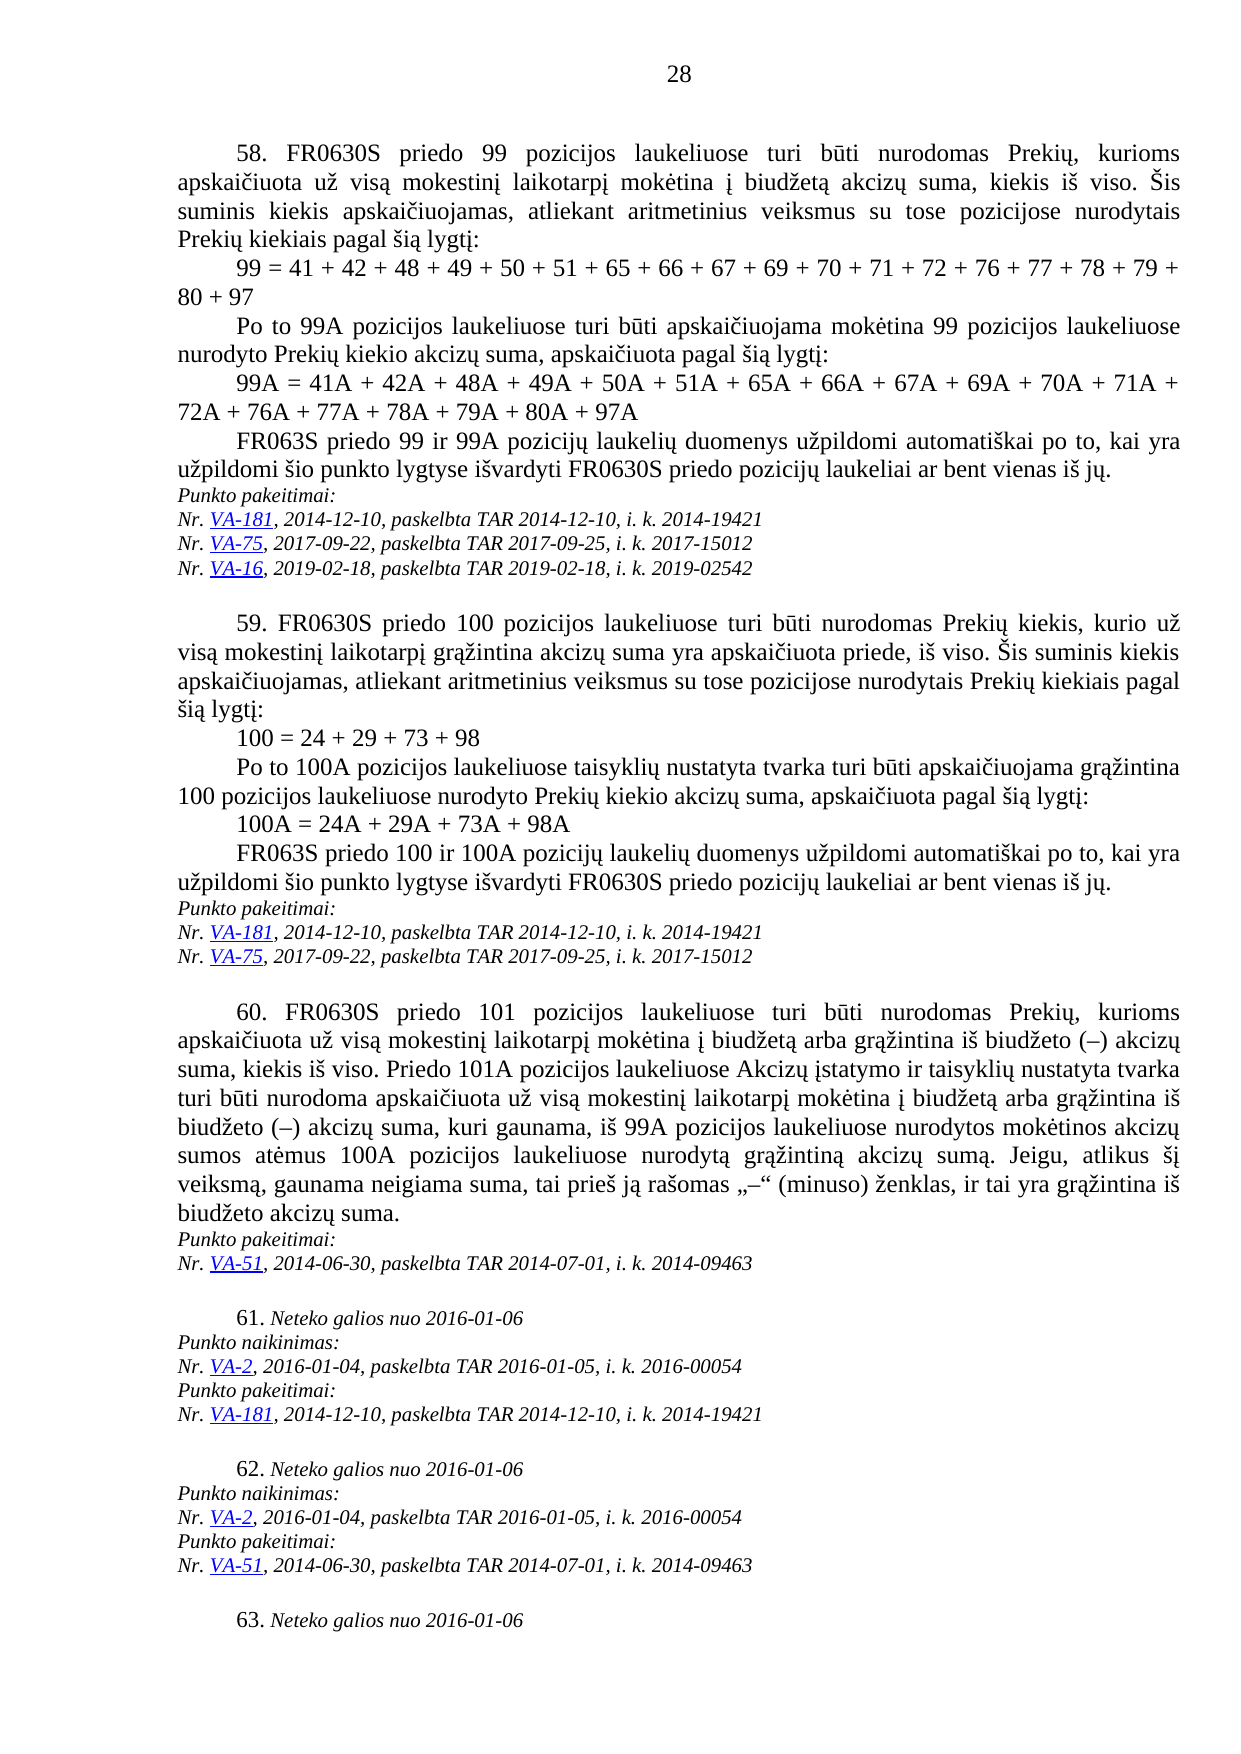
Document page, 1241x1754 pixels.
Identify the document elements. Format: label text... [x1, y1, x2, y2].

text Nr. VA-75, 2017-09-22, paskelbta TAR 2017-09-25, i. k. 2017-15012 [177, 531, 1181, 555]
text 99 = 41 + 42 + 48 + 49 + 50 + 51 + 65 + 66 + 67 + 69 + 70 + 71 + 72 + 76 + 77 + 78 + 79 + 80 + 97 [177, 253, 1181, 311]
text FR063S priedo 99 ir 99A pozicijų laukelių duomenys užpildomi automatiškai po to, kai yra užpildomi šio punkto lygtyse išvardyti FR0630S priedo pozicijų laukeliai ar bent vienas iš jų. [177, 426, 1181, 483]
text 60. FR0630S priedo 101 pozicijos laukeliuose turi būti nurodomas Prekių, kurioms apskaičiuota už visą mokestinį laikotarpį mokėtina į biudžetą arba grąžintina iš biudžeto (–) akcizų suma, kiekis iš viso. Priedo 101A pozicijos laukeliuose Akcizų įstatymo ir taisyklių nustatyta tvarka turi būti nurodoma apskaičiuota už visą mokestinį laikotarpį mokėtina į biudžetą arba grąžintina iš biudžeto (–) akcizų suma, kuri gaunama, iš 99A pozicijos laukeliuose nurodytos mokėtinos akcizų sumos atėmus 100A pozicijos laukeliuose nurodytą grąžintiną akcizų sumą. Jeigu, atlikus šį veiksmą, gaunama neigiama suma, tai prieš ją rašomas „–“ (minuso) ženklas, ir tai yra grąžintina iš biudžeto akcizų suma. [177, 997, 1181, 1227]
text Nr. VA-51, 2014-06-30, paskelbta TAR 2014-07-01, i. k. 2014-09463 [177, 1251, 1181, 1275]
text 99A = 41A + 42A + 48A + 49A + 50A + 51A + 65A + 66A + 67A + 69A + 70A + 71A + 72A + 76A + 77A + 78A + 79A + 80A + 97A [177, 368, 1181, 426]
text 100 = 24 + 29 + 73 + 98 [177, 723, 1181, 752]
text Punkto naikinimas: [177, 1330, 1181, 1354]
text 100A = 24A + 29A + 73A + 98A [177, 809, 1181, 838]
text Nr. VA-16, 2019-02-18, paskelbta TAR 2019-02-18, i. k. 2019-02542 [177, 555, 1181, 579]
text Nr. VA-2, 2016-01-04, paskelbta TAR 2016-01-05, i. k. 2016-00054 [177, 1354, 1181, 1378]
text Punkto pakeitimai: [177, 1529, 1181, 1553]
text Po to 99A pozicijos laukeliuose turi būti apskaičiuojama mokėtina 99 pozicijos laukeliuose nurodyto Prekių kiekio akcizų suma, apskaičiuota pagal šią lygtį: [177, 311, 1181, 368]
text 59. FR0630S priedo 100 pozicijos laukeliuose turi būti nurodomas Prekių kiekis, kurio už visą mokestinį laikotarpį grąžintina akcizų suma yra apskaičiuota priede, iš viso. Šis suminis kiekis apskaičiuojamas, atliekant aritmetinius veiksmus su tose pozicijose nurodytais Prekių kiekiais pagal šią lygtį: [177, 608, 1181, 723]
text 61. Neteko galios nuo 2016-01-06 [177, 1303, 1181, 1330]
text Nr. VA-75, 2017-09-22, paskelbta TAR 2017-09-25, i. k. 2017-15012 [177, 944, 1181, 968]
text Po to 100A pozicijos laukeliuose taisyklių nustatyta tvarka turi būti apskaičiuojama grąžintina 100 pozicijos laukeliuose nurodyto Prekių kiekio akcizų suma, apskaičiuota pagal šią lygtį: [177, 752, 1181, 809]
text 62. Neteko galios nuo 2016-01-06 [177, 1455, 1181, 1481]
text Nr. VA-181, 2014-12-10, paskelbta TAR 2014-12-10, i. k. 2014-19421 [177, 1402, 1181, 1426]
text Nr. VA-2, 2016-01-04, paskelbta TAR 2016-01-05, i. k. 2016-00054 [177, 1505, 1181, 1529]
text FR063S priedo 100 ir 100A pozicijų laukelių duomenys užpildomi automatiškai po to, kai yra užpildomi šio punkto lygtyse išvardyti FR0630S priedo pozicijų laukeliai ar bent vienas iš jų. [177, 838, 1181, 896]
text Punkto pakeitimai: [177, 483, 1181, 507]
text 63. Neteko galios nuo 2016-01-06 [177, 1606, 1181, 1633]
text Punkto pakeitimai: [177, 1378, 1181, 1402]
text Nr. VA-51, 2014-06-30, paskelbta TAR 2014-07-01, i. k. 2014-09463 [177, 1553, 1181, 1577]
text Punkto pakeitimai: [177, 1227, 1181, 1251]
text Nr. VA-181, 2014-12-10, paskelbta TAR 2014-12-10, i. k. 2014-19421 [177, 507, 1181, 531]
text 58. FR0630S priedo 99 pozicijos laukeliuose turi būti nurodomas Prekių, kurioms apskaičiuota už visą mokestinį laikotarpį mokėtina į biudžetą akcizų suma, kiekis iš viso. Šis suminis kiekis apskaičiuojamas, atliekant aritmetinius veiksmus su tose pozicijose nurodytais Prekių kiekiais pagal šią lygtį: [177, 138, 1181, 253]
text Nr. VA-181, 2014-12-10, paskelbta TAR 2014-12-10, i. k. 2014-19421 [177, 920, 1181, 944]
text Punkto naikinimas: [177, 1481, 1181, 1505]
text Punkto pakeitimai: [177, 896, 1181, 920]
